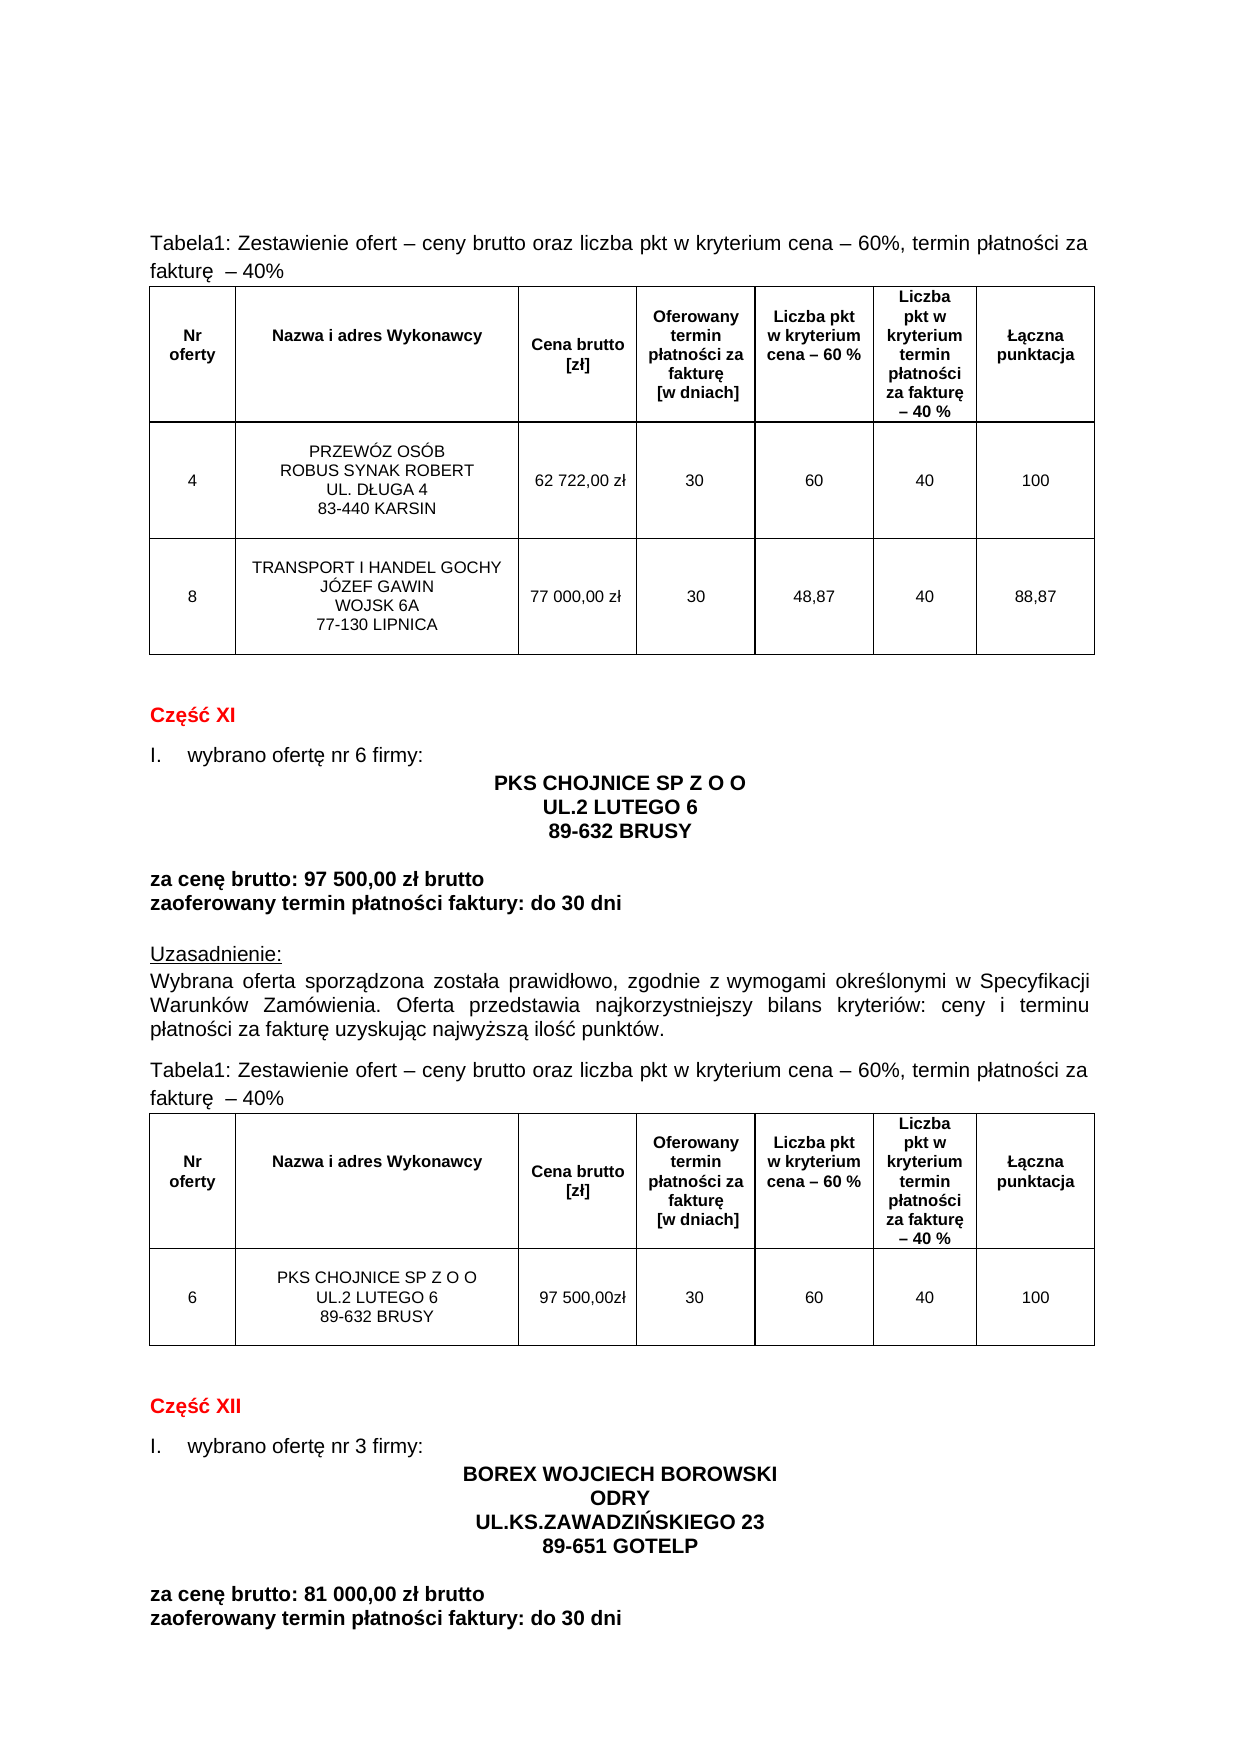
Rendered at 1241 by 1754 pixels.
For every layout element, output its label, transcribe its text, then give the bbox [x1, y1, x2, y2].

text 89-632 BRUSY [150, 818, 1090, 842]
table_header Łączna punktacja [977, 1114, 1094, 1248]
table_cell 97 500,00zł [519, 1249, 636, 1345]
table_header Nr oferty [150, 287, 235, 421]
table_cell 77 000,00 zł [519, 539, 636, 653]
table_cell 60 [756, 1249, 873, 1345]
table_header Liczba pkt w kryterium termin płatności za fakturę – 40 % [874, 1114, 976, 1248]
list wybrano ofertę nr 6 firmy: [150, 743, 1090, 767]
table_header Nazwa i adres Wykonawcy [236, 1114, 518, 1248]
subtitle Część XI [150, 703, 1090, 727]
table_cell 60 [756, 423, 873, 537]
table_cell 4 [150, 423, 235, 537]
table_cell 30 [637, 423, 754, 537]
text Uzasadnienie: [150, 942, 1090, 966]
text ODRY [150, 1486, 1090, 1510]
table_cell 6 [150, 1249, 235, 1345]
text UL.2 LUTEGO 6 [150, 794, 1090, 818]
text BOREX WOJCIECH BOROWSKI [150, 1462, 1090, 1486]
table_header Łączna punktacja [977, 287, 1094, 421]
table_cell PRZEWÓZ OSÓB ROBUS SYNAK ROBERT UL. DŁUGA 4 83-440 KARSIN [236, 423, 518, 537]
text Tabela1: Zestawienie ofert – ceny brutto oraz liczba pkt w kryterium cena – 60%, termin płatności za fakturę – 40% [150, 1058, 1090, 1109]
text Wybrana oferta sporządzona została prawidłowo, zgodnie z wymogami określonymi w Specyfikacji Warunków Zamówienia. Oferta przedstawia najkorzystniejszy bilans kryteriów: ceny i terminu płatności za fakturę uzyskując najwyższą ilość punktów. [150, 969, 1090, 1041]
table_header Cena brutto [zł] [519, 287, 636, 421]
text za cenę brutto: 81 000,00 zł brutto [150, 1582, 1090, 1606]
table_header Nazwa i adres Wykonawcy [236, 287, 518, 421]
table_cell 88,87 [977, 539, 1094, 653]
table_cell 48,87 [756, 539, 873, 653]
table_cell PKS CHOJNICE SP Z O O UL.2 LUTEGO 6 89-632 BRUSY [236, 1249, 518, 1345]
table_header Liczba pkt w kryterium termin płatności za fakturę – 40 % [874, 287, 976, 421]
text za cenę brutto: 97 500,00 zł brutto [150, 866, 1090, 890]
table_cell TRANSPORT I HANDEL GOCHY JÓZEF GAWIN WOJSK 6A 77-130 LIPNICA [236, 539, 518, 653]
table_header Oferowany termin płatności za fakturę [w dniach] [637, 1114, 754, 1248]
table_cell 30 [637, 539, 754, 653]
table_cell 40 [874, 1249, 976, 1345]
table_cell 30 [637, 1249, 754, 1345]
text PKS CHOJNICE SP Z O O [150, 771, 1090, 794]
subtitle Część XII [150, 1394, 1090, 1418]
table_header Liczba pkt w kryterium cena – 60 % [756, 287, 873, 421]
table_header Cena brutto [zł] [519, 1114, 636, 1248]
table_cell 62 722,00 zł [519, 423, 636, 537]
text Tabela1: Zestawienie ofert – ceny brutto oraz liczba pkt w kryterium cena – 60%, termin płatności za fakturę – 40% [150, 231, 1090, 283]
table_cell 40 [874, 423, 976, 537]
table_cell 40 [874, 539, 976, 653]
table_header Liczba pkt w kryterium cena – 60 % [756, 1114, 873, 1248]
list wybrano ofertę nr 3 firmy: [150, 1434, 1090, 1458]
table_cell 8 [150, 539, 235, 653]
text zaoferowany termin płatności faktury: do 30 dni [150, 890, 1090, 914]
table_header Nr oferty [150, 1114, 235, 1248]
text zaoferowany termin płatności faktury: do 30 dni [150, 1606, 1090, 1629]
table_cell 100 [977, 423, 1094, 537]
text 89-651 GOTELP [150, 1534, 1090, 1558]
table_cell 100 [977, 1249, 1094, 1345]
table_header Oferowany termin płatności za fakturę [w dniach] [637, 287, 754, 421]
text UL.KS.ZAWADZIŃSKIEGO 23 [150, 1510, 1090, 1534]
